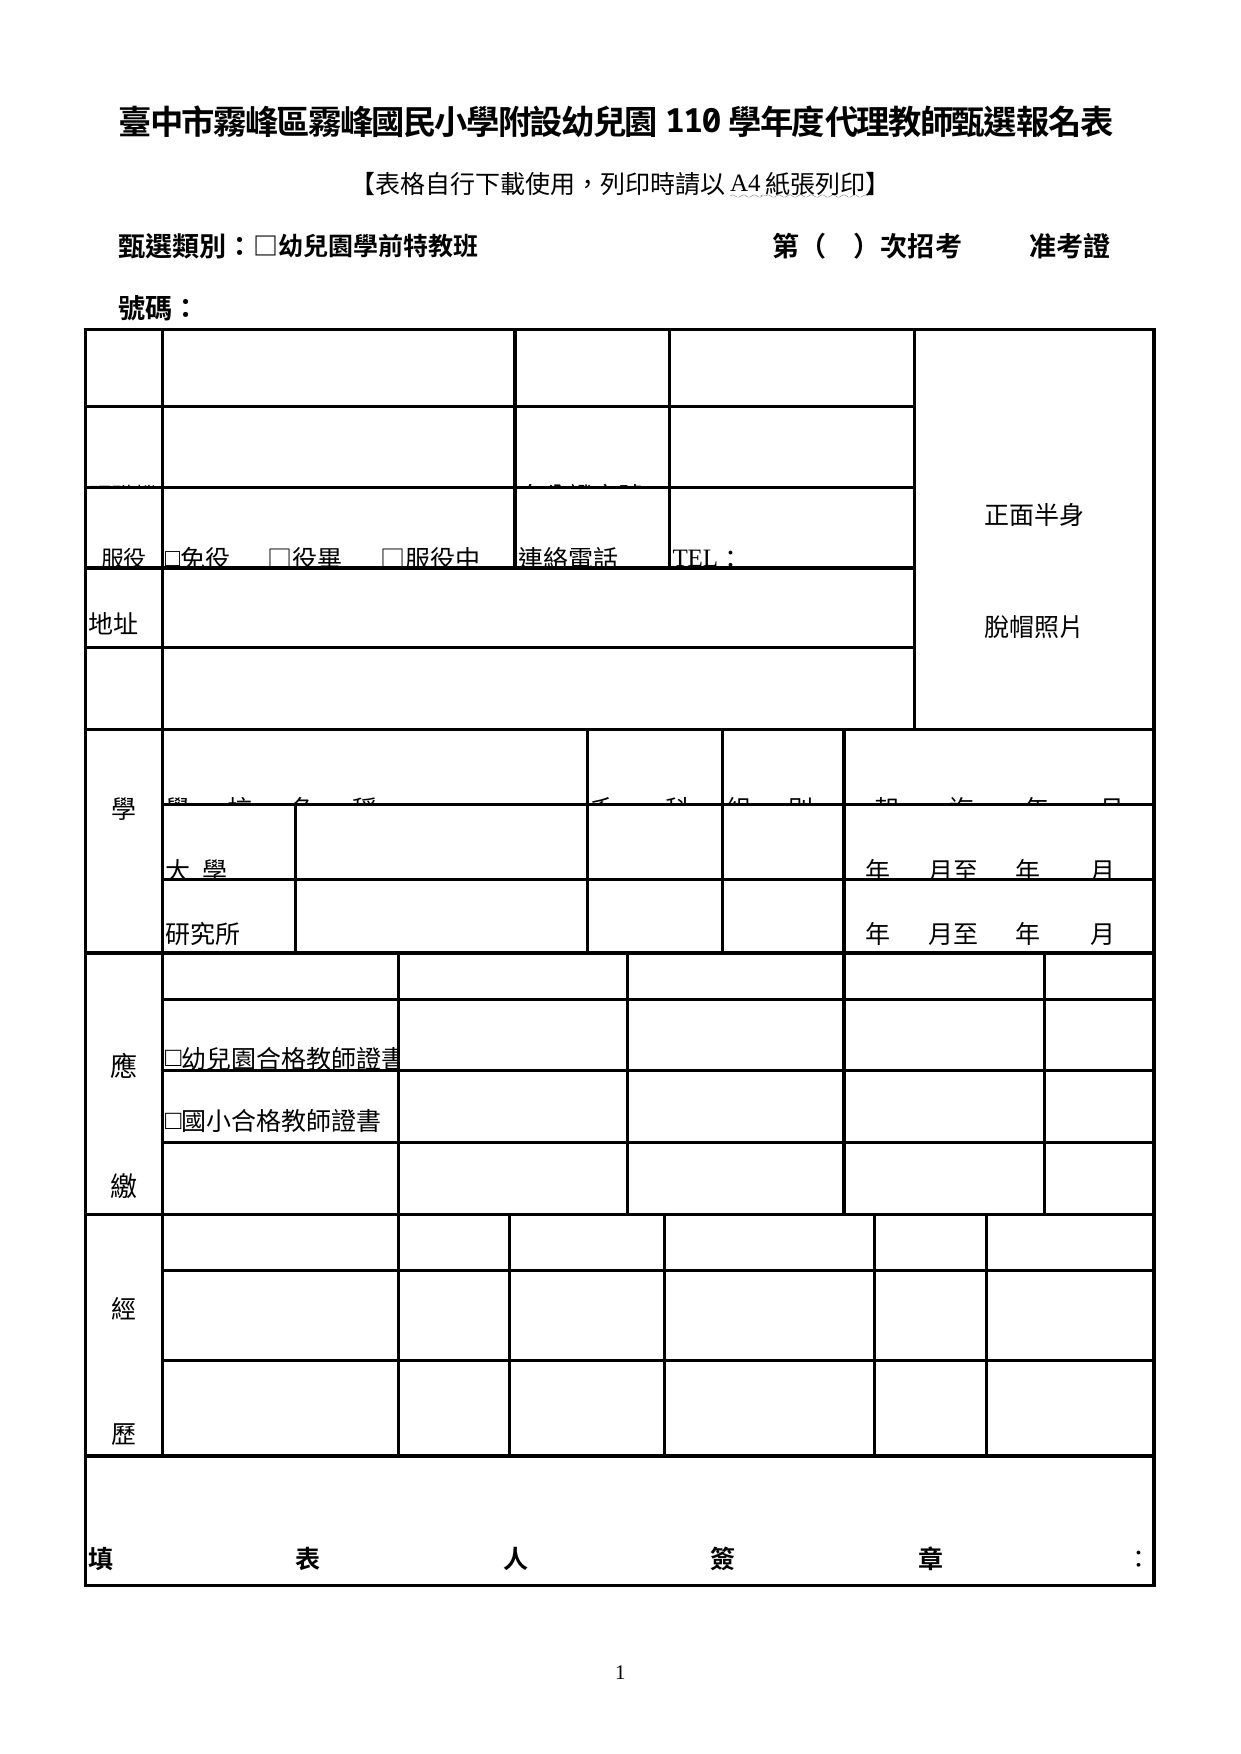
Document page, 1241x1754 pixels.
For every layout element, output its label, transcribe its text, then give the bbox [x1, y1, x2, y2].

table_cell [724, 806, 842, 878]
table_cell 組 別 [724, 731, 842, 803]
table_cell [589, 881, 721, 951]
table_cell [164, 570, 913, 646]
table_cell 起 迄 年 月 [511, 1216, 663, 1269]
table_cell [724, 881, 842, 951]
table_cell 填表人簽章： 填表日期： 110年 月 日 [87, 1458, 1152, 1584]
table_cell [164, 1362, 397, 1454]
table_cell 連絡電話 [517, 489, 668, 566]
table_cell 學 歷 [87, 731, 161, 951]
table_cell [876, 1272, 985, 1359]
table_cell 年 月至 年 月 [846, 806, 1152, 878]
table_cell [400, 1362, 508, 1454]
table_cell 研究所 [164, 881, 294, 951]
table_cell TEL： 手機： [671, 489, 913, 566]
table_cell 職 稱 [400, 1216, 508, 1269]
table_cell [988, 1272, 1152, 1359]
table_cell 曾服務之機關學校 [666, 1216, 873, 1269]
text 甄選類別：□幼兒園學前特教班 第（ ）次招考 准考證號碼： [118, 203, 1122, 328]
table_cell □國小合格教師證書 [164, 1072, 397, 1141]
table_cell 系 科 [589, 731, 721, 803]
table_header 年 月 日 [671, 331, 913, 405]
table_cell [629, 1001, 842, 1068]
table_cell [666, 1272, 873, 1359]
table_cell 類 別 [164, 955, 397, 998]
table_header [164, 331, 513, 405]
table_cell 地址 [87, 570, 161, 646]
table_cell 大 學 [164, 806, 294, 878]
text 臺中市霧峰區霧峰國民小學附設幼兒園110學年度代理教師甄選報名表 [118, 78, 1122, 141]
table_cell [846, 1072, 1043, 1141]
table_cell [297, 881, 586, 951]
table_cell 現職機關學校 [87, 408, 161, 486]
table_cell 備註 [1046, 955, 1152, 998]
table_cell [589, 806, 721, 878]
text 【表格自行下載使用，列印時請以A4紙張列印】 [118, 141, 1122, 203]
table_cell [164, 408, 513, 486]
table_cell [671, 408, 913, 486]
table_cell 曾服務之機關學校 [164, 1216, 397, 1269]
table_cell [164, 649, 913, 728]
table_cell 起 迄 年 月 [988, 1216, 1152, 1269]
table_cell 電子郵件 [87, 649, 161, 728]
table_cell 證 書 字 號 [400, 955, 626, 998]
table_cell [846, 1001, 1043, 1068]
table_header 姓 名 [87, 331, 161, 405]
table_cell 服役 情形 [87, 489, 161, 566]
table_cell [988, 1362, 1152, 1454]
table_cell [629, 1144, 842, 1212]
table_cell 職 稱 [876, 1216, 985, 1269]
table_cell [511, 1272, 663, 1359]
table_cell [629, 1072, 842, 1141]
table_cell □其他 [164, 1144, 397, 1212]
table_cell [400, 1001, 626, 1068]
table_cell [400, 1072, 626, 1141]
table_cell [1046, 1072, 1152, 1141]
table_cell 起 迄 年 月 [846, 731, 1152, 803]
table_cell [876, 1362, 985, 1454]
table_cell 應 繳 驗 證 件 [87, 955, 161, 1212]
table_cell 年 月至 年 月 [846, 881, 1152, 951]
table_cell [846, 1144, 1043, 1212]
table_cell [297, 806, 586, 878]
table_cell □免役 □役畢 □服役中 [164, 489, 513, 566]
table_cell [400, 1272, 508, 1359]
table_header 正面半身 脫帽照片 [916, 331, 1152, 728]
table_cell 發 證 日 期 [629, 955, 842, 998]
table_cell [511, 1362, 663, 1454]
table_cell 發 證 機 關 [846, 955, 1043, 998]
table_cell 學 校 名 稱 [164, 731, 586, 803]
table_cell □幼兒園合格教師證書 [164, 1001, 397, 1068]
table_cell [400, 1144, 626, 1212]
table_cell [164, 1272, 397, 1359]
table_cell 身分證字號 [517, 408, 668, 486]
table_header 出生年月日 [517, 331, 668, 405]
table_cell [1046, 1001, 1152, 1068]
table_cell [666, 1362, 873, 1454]
table_cell [1046, 1144, 1152, 1212]
table_cell 經 歷 [87, 1216, 161, 1454]
